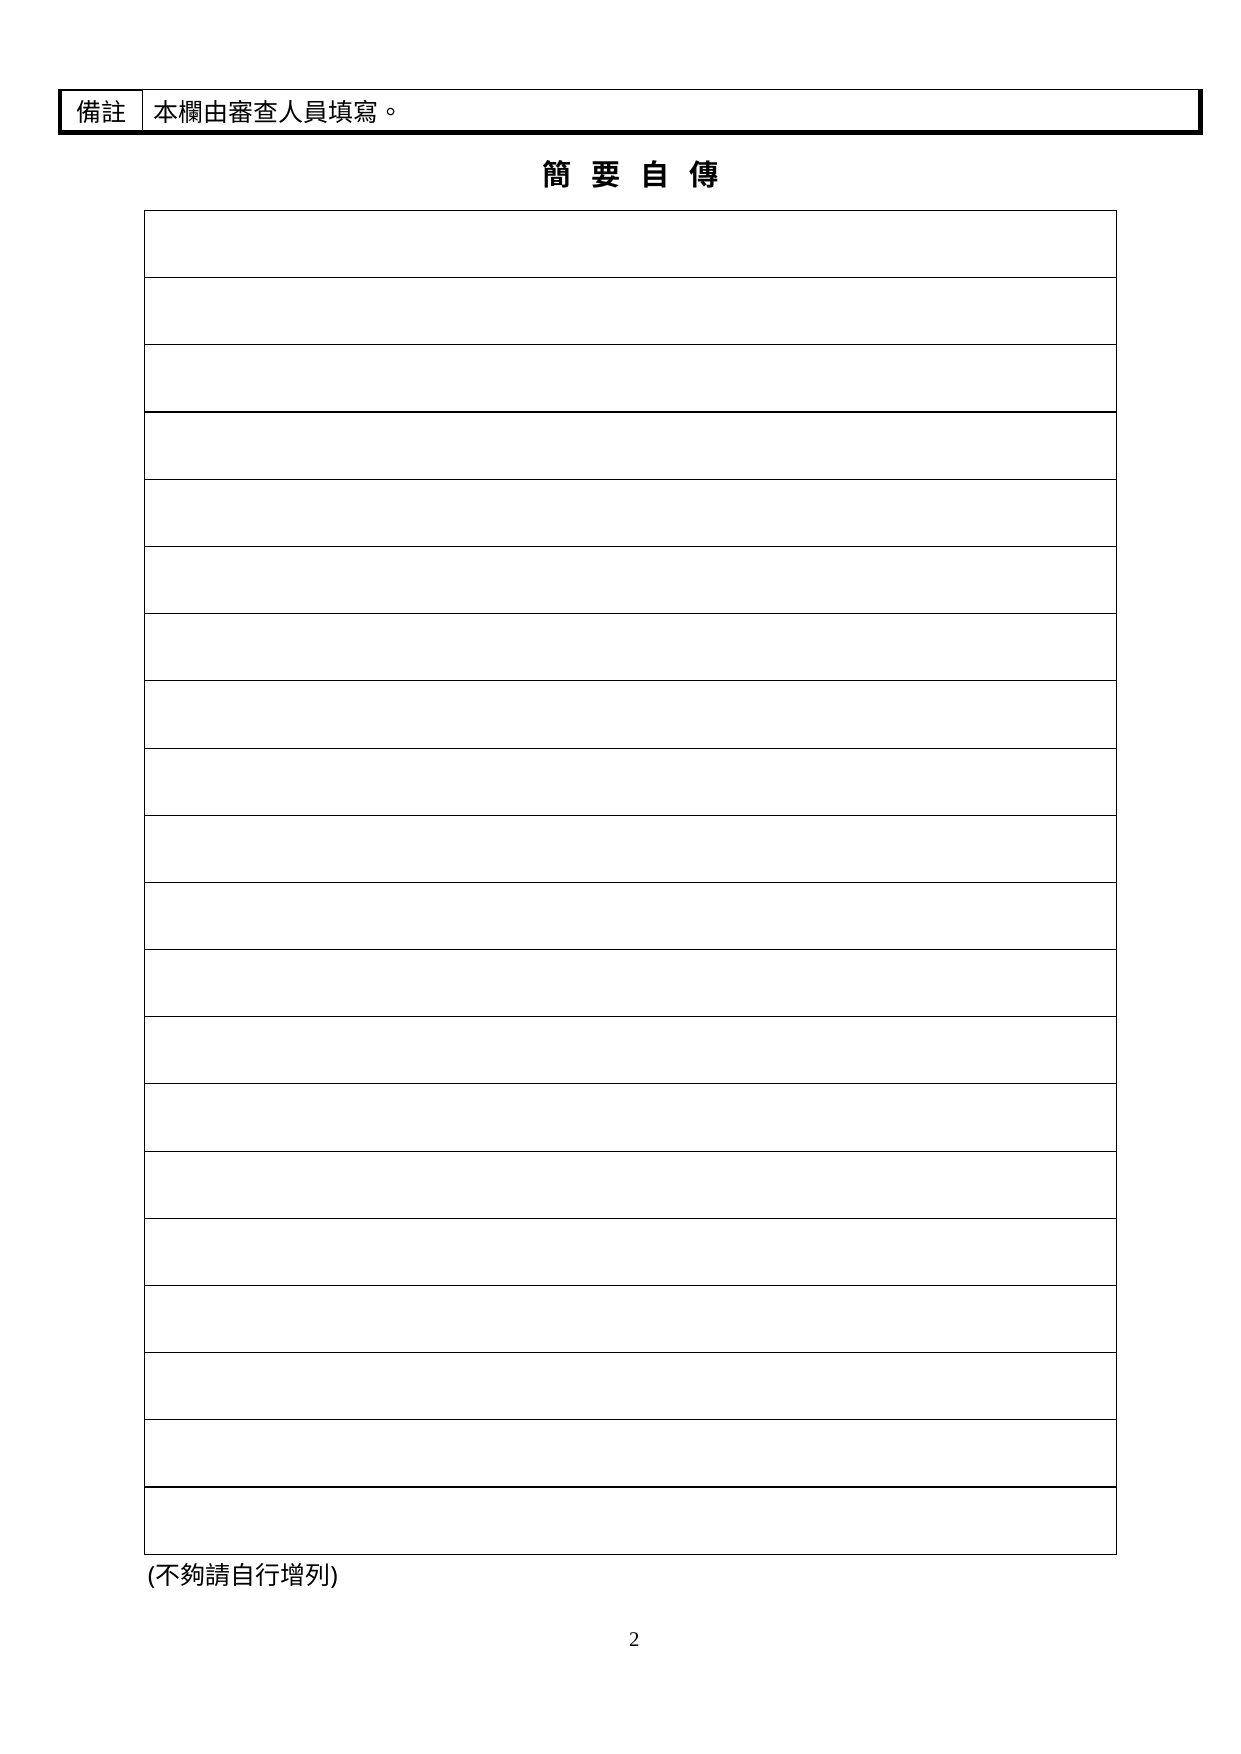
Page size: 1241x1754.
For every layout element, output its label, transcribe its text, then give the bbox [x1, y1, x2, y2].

table_cell [145, 1353, 1116, 1419]
table_cell 本欄由審查人員填寫。 [143, 90, 1198, 130]
table_cell [145, 614, 1116, 680]
table_cell [145, 681, 1116, 747]
table_cell [145, 278, 1116, 344]
table_header [145, 211, 1116, 277]
table_cell [145, 413, 1116, 479]
table_cell [145, 547, 1116, 613]
text (不夠請自行增列) [148, 1555, 1113, 1592]
table_cell [145, 950, 1116, 1016]
table_cell [145, 749, 1116, 814]
table_cell [145, 345, 1116, 411]
table_cell [145, 1488, 1116, 1554]
text 簡 要 自 傳 [148, 135, 1113, 210]
table_cell [145, 816, 1116, 882]
table_cell [145, 1152, 1116, 1218]
table_cell [145, 480, 1116, 546]
table_cell [145, 1219, 1116, 1285]
table_cell 備註 [62, 91, 142, 130]
table_cell [145, 1017, 1116, 1083]
table_cell [145, 883, 1116, 949]
table_cell [145, 1420, 1116, 1486]
table_cell [145, 1286, 1116, 1352]
table_cell [145, 1084, 1116, 1151]
